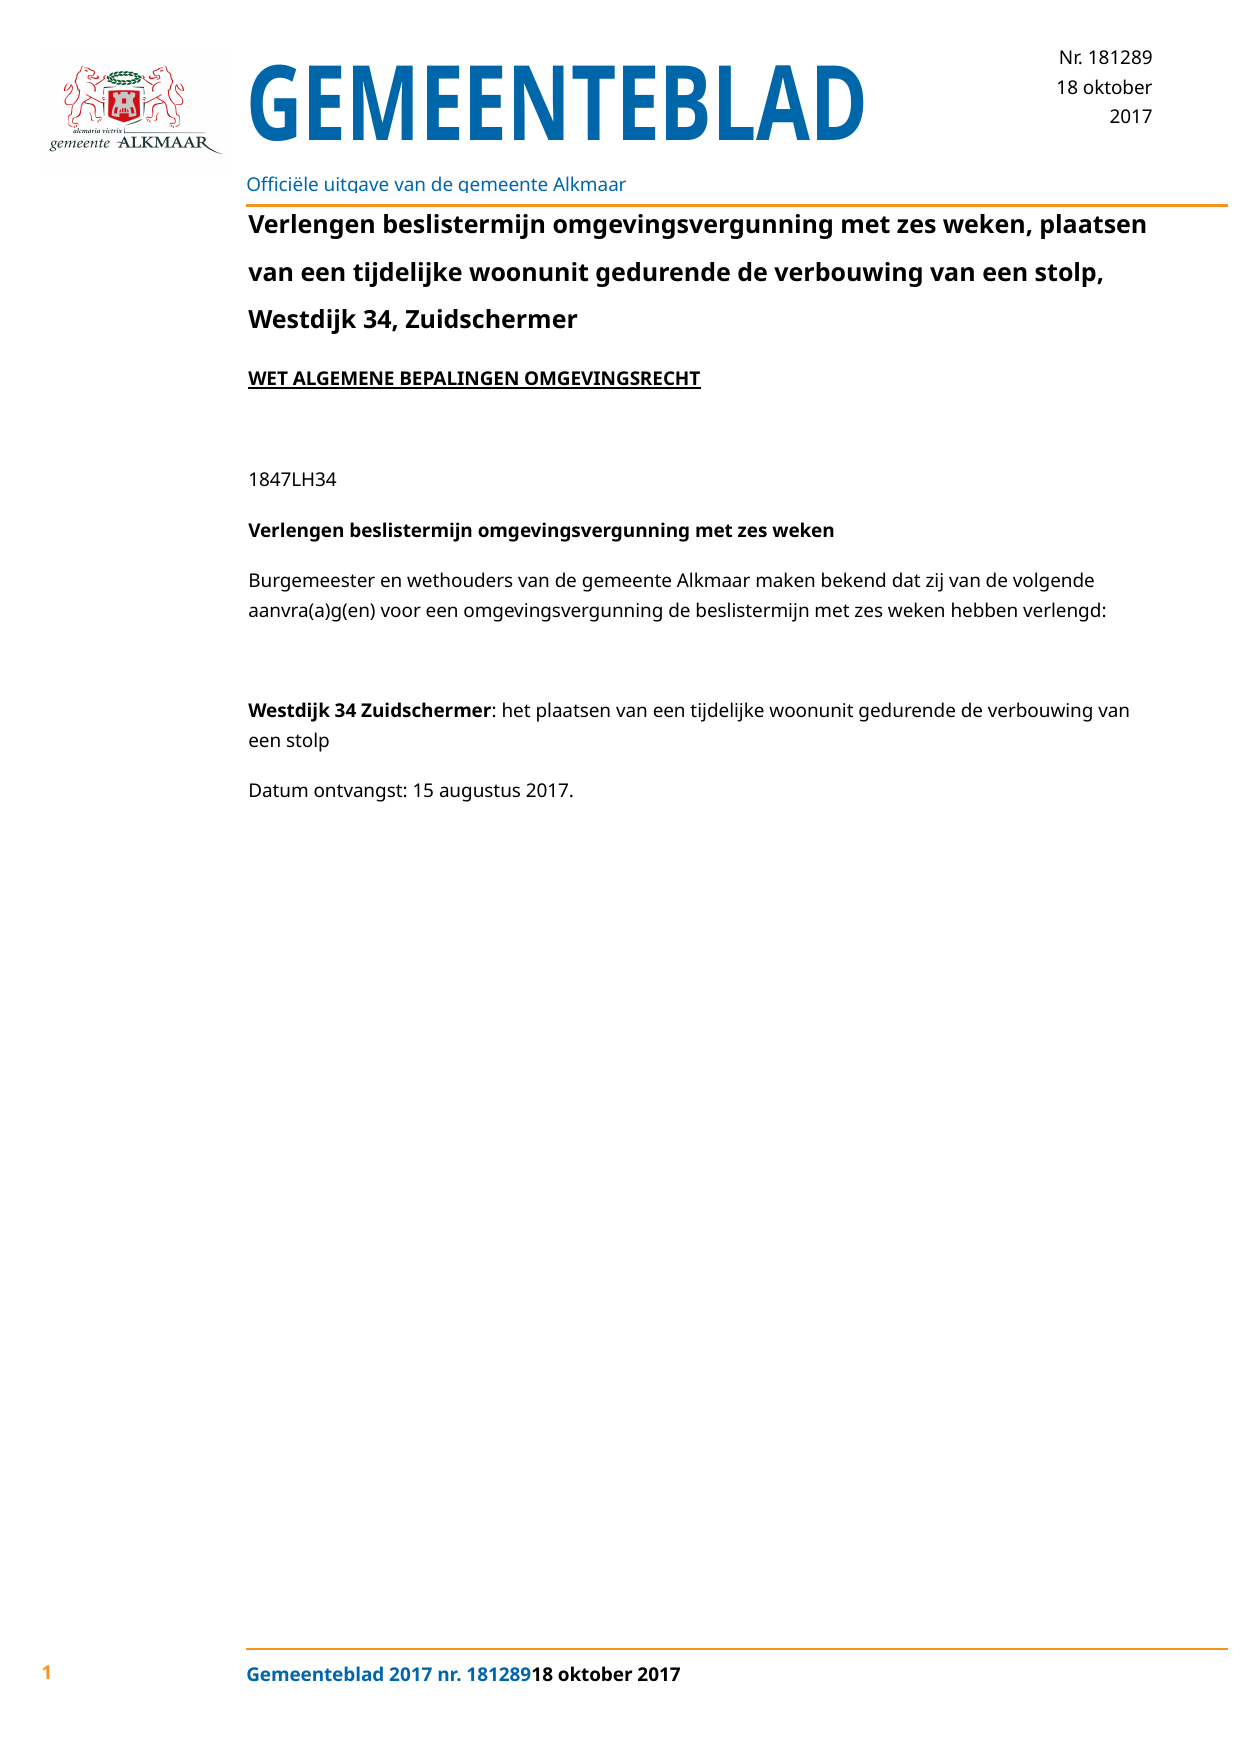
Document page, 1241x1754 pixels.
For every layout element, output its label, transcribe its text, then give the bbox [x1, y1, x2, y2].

text 1847LH34 [248, 466, 1152, 492]
text Westdijk 34 Zuidschermer: het plaatsen van een tijdelijke woonunit gedurende de verbouwing van een stolp [248, 698, 1152, 753]
text WET ALGEMENE BEPALINGEN OMGEVINGSRECHT [248, 366, 1152, 391]
text Burgemeester en wethouders van de gemeente Alkmaar maken bekend dat zij van de volgende aanvra(a)g(en) voor een omgevingsvergunning de beslistermijn met zes weken hebben verlengd: [248, 567, 1152, 622]
text Verlengen beslistermijn omgevingsvergunning met zes weken, plaatsen van een tijdelijke woonunit gedurende de verbouwing van een stolp, Westdijk 34, Zuidschermer [248, 207, 1152, 336]
picture [41, 47, 231, 172]
text Verlengen beslistermijn omgevingsvergunning met zes weken [248, 517, 1152, 542]
text Datum ontvangst: 15 augustus 2017. [248, 778, 1152, 803]
